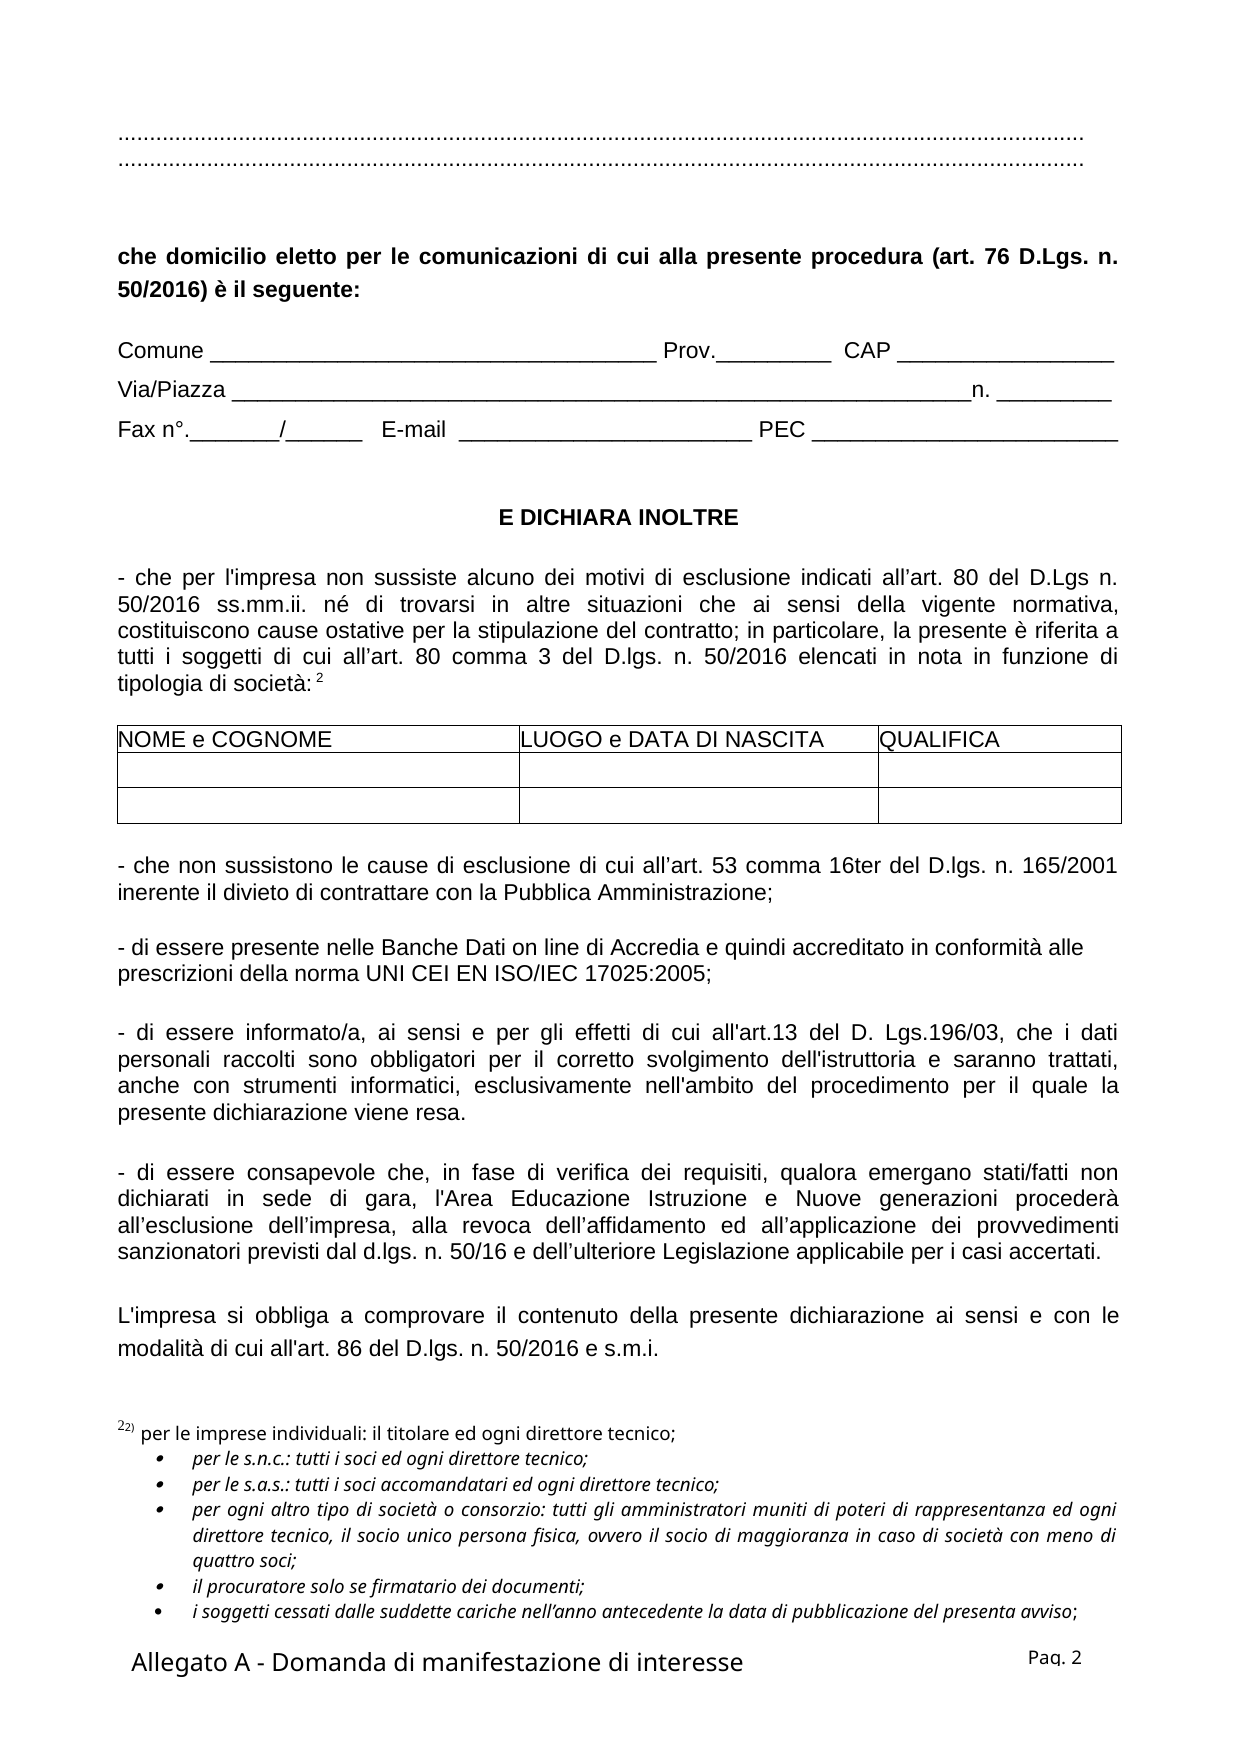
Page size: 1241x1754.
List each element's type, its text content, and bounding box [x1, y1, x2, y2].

text - che non sussistono le cause di esclusione di cui all’art. 53 comma 16ter del D.lgs. n. 165/2001 inerente il divieto di contrattare con la Pubblica Amministrazione; [117, 852, 1120, 905]
table_cell [879, 788, 1121, 822]
list il procuratore solo se firmatario dei documenti; [155, 1573, 1120, 1599]
table_header NOME e COGNOME [118, 726, 519, 752]
table_cell [118, 788, 519, 822]
table_cell [520, 788, 878, 822]
list per le s.n.c.: tutti i soci ed ogni direttore tecnico; [155, 1446, 1120, 1471]
text L'impresa si obbliga a comprovare il contenuto della presente dichiarazione ai sensi e con le modalità di cui all'art. 86 del D.lgs. n. 50/2016 e s.m.i. [117, 1297, 1120, 1363]
text che domicilio eletto per le comunicazioni di cui alla presente procedura (art. 76 D.Lgs. n. 50/2016) è il seguente: [117, 238, 1120, 304]
list 2) per le imprese individuali: il titolare ed ogni direttore tecnico; [117, 1417, 1120, 1446]
table_header QUALIFICA [879, 726, 1121, 752]
list per le s.a.s.: tutti i soci accomandatari ed ogni direttore tecnico; [155, 1471, 1120, 1497]
text Via/Piazza __________________________________________________________n. _________ [117, 376, 1120, 403]
text - di essere consapevole che, in fase di verifica dei requisiti, qualora emergano stati/fatti non dichiarati in sede di gara, l'Area Educazione Istruzione e Nuove generazioni procederà all’esclusione dell’impresa, alla revoca dell’affidamento ed all’applicazione dei provvedimenti sanzionatori previsti dal d.lgs. n. 50/16 e dell’ulteriore Legislazione applicabile per i casi accertati. [117, 1159, 1120, 1264]
list i soggetti cessati dalle suddette cariche nell’anno antecedente la data di pubblicazione del presenta avviso; [155, 1599, 1120, 1624]
text - di essere presente nelle Banche Dati on line di Accredia e quindi accreditato in conformità alle prescrizioni della norma UNI CEI EN ISO/IEC 17025:2005; [117, 934, 1120, 986]
list - che per l'impresa non sussiste alcuno dei motivi di esclusione indicati all’art. 80 del D.Lgs n. 50/2016 ss.mm.ii. né di trovarsi in altre situazioni che ai sensi della vigente normativa, costituiscono cause ostative per la stipulazione del contratto; in particolare, la presente è riferita a tutti i soggetti di cui all’art. 80 comma 3 del D.lgs. n. 50/2016 elencati in nota in funzione di tipologia di società: [117, 564, 1120, 696]
text ........................................................................................................................................................ [117, 119, 1120, 145]
table_cell [520, 753, 878, 787]
table_cell [118, 753, 519, 787]
text Fax n°._______/______ E-mail _______________________ PEC ________________________ [117, 416, 1120, 442]
text - di essere informato/a, ai sensi e per gli effetti di cui all'art.13 del D. Lgs.196/03, che i dati personali raccolti sono obbligatori per il corretto svolgimento dell'istruttoria e saranno trattati, anche con strumenti informatici, esclusivamente nell'ambito del procedimento per il quale la presente dichiarazione viene resa. [117, 1019, 1120, 1125]
text E DICHIARA INOLTRE [117, 505, 1120, 530]
list per ogni altro tipo di società o consorzio: tutti gli amministratori muniti di poteri di rappresentanza ed ogni direttore tecnico, il socio unico persona fisica, ovvero il socio di maggioranza in caso di società con meno di quattro soci; [155, 1497, 1120, 1573]
table_header LUOGO e DATA DI NASCITA [520, 726, 878, 752]
text Comune ___________________________________ Prov._________ CAP _________________ [117, 337, 1120, 363]
table_cell [879, 753, 1121, 787]
text ........................................................................................................................................................ [117, 145, 1120, 172]
